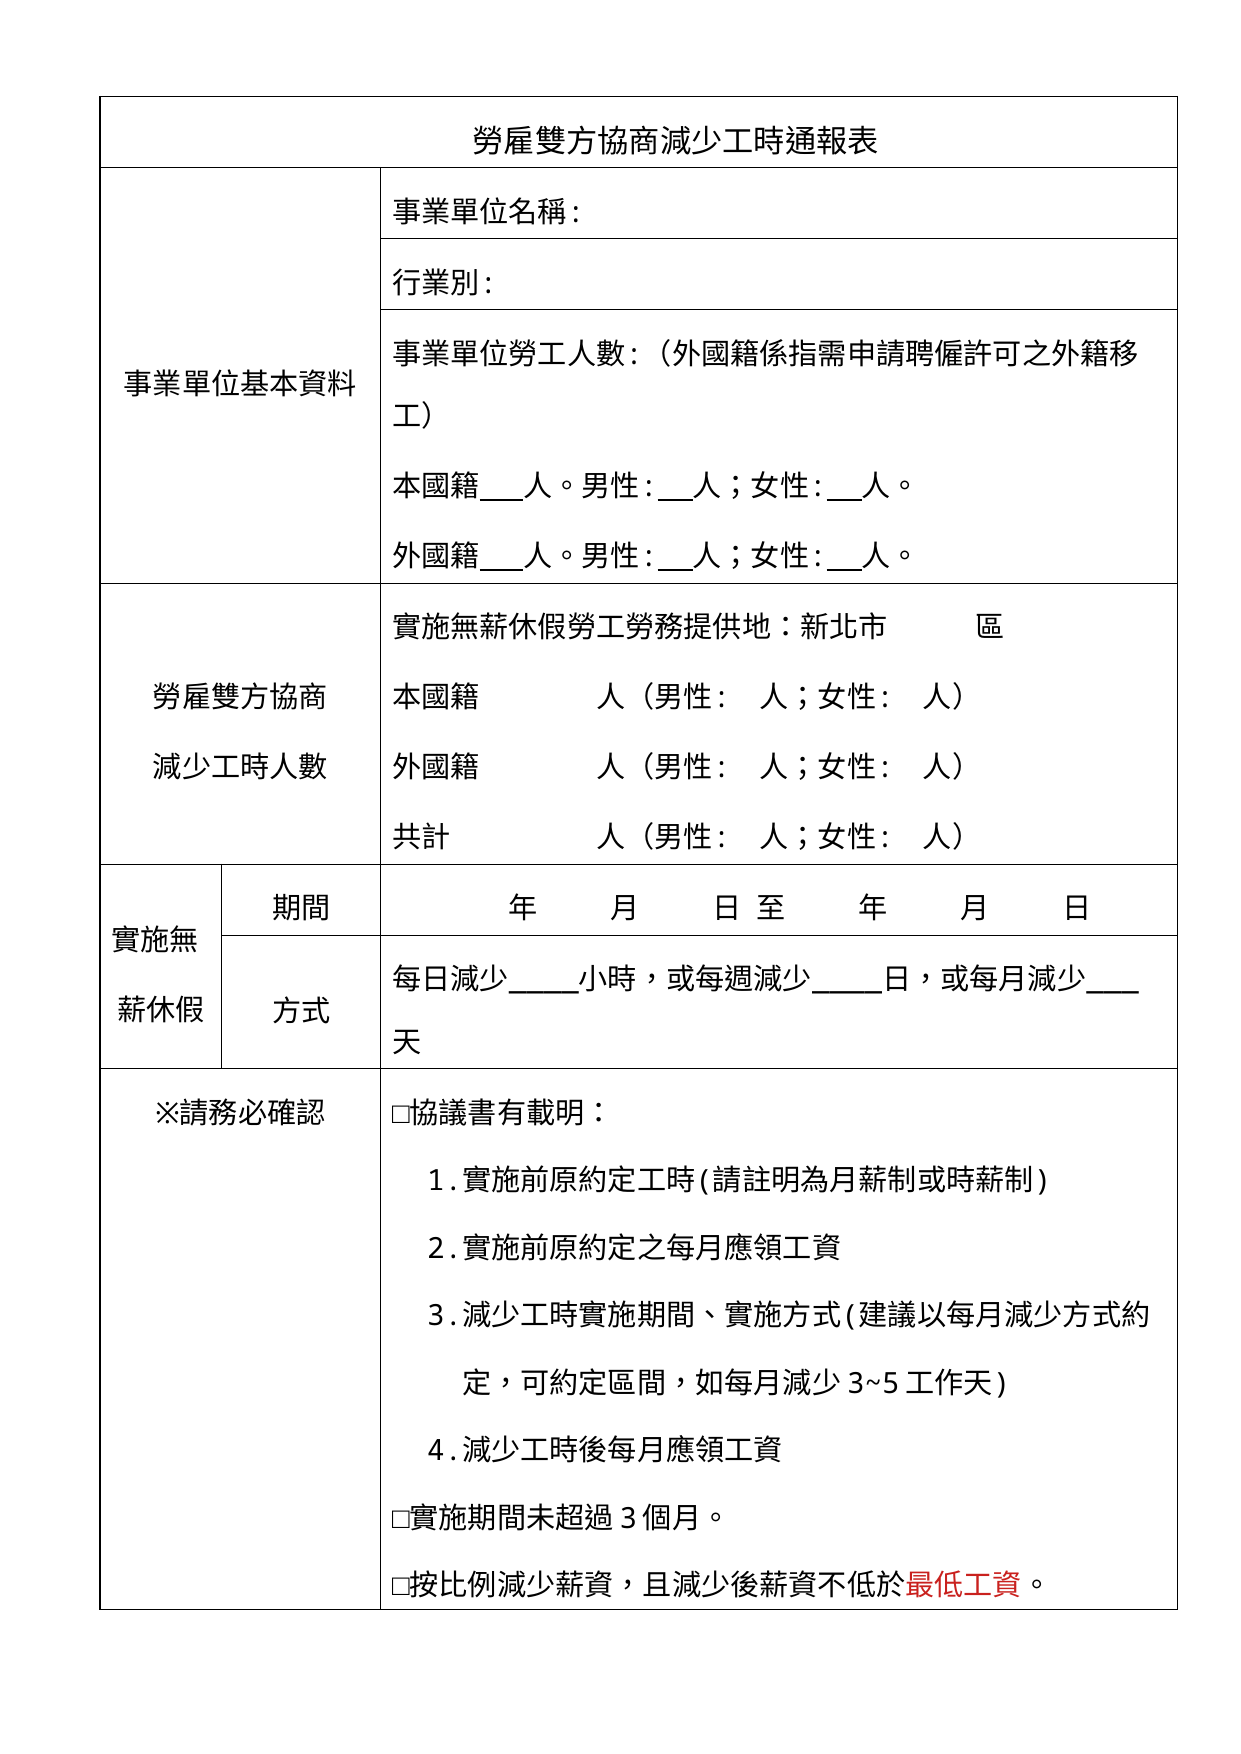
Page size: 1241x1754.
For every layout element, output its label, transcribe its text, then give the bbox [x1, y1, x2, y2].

table_header 勞雇雙方協商減少工時通報表 [101, 97, 1177, 167]
table_cell 每日減少____小時，或每週減少____日，或每月減少___天 [381, 936, 1177, 1068]
table_cell 勞雇雙方協商 減少工時人數 [101, 584, 380, 863]
table_cell 事業單位勞工人數:（外國籍係指需申請聘僱許可之外籍移工） 本國籍 人。男性: 人；女性: 人。 外國籍 人。男性: 人；女性: 人。 [381, 310, 1177, 582]
table_cell 年 月 日 至 年 月 日 [381, 865, 1177, 934]
table_cell ※請務必確認 [101, 1069, 380, 1609]
table_cell 行業別: [381, 239, 1177, 309]
table_cell 期間 [222, 865, 380, 934]
table_cell 實施無 薪休假 [101, 865, 221, 1068]
table_cell 實施無薪休假勞工勞務提供地：新北市 區 本國籍 人（男性: 人；女性: 人） 外國籍 人（男性: 人；女性: 人） 共計 人（男性: 人；女性: 人） [381, 584, 1177, 863]
table_cell 事業單位名稱: [381, 168, 1177, 238]
table_cell □協議書有載明： 1.實施前原約定工時(請註明為月薪制或時薪制) 2.實施前原約定之每月應領工資 3.減少工時實施期間、實施方式(建議以每月減少方式約 定，可約定區間，如每月減少3~5工作天) 4.減少工時後每月應領工資 □實施期間未超過3個月。 □按比例減少薪資，且減少後薪資不低於最低工資。 [381, 1069, 1177, 1609]
table_cell 方式 [222, 936, 380, 1068]
table_cell 事業單位基本資料 [101, 168, 380, 582]
